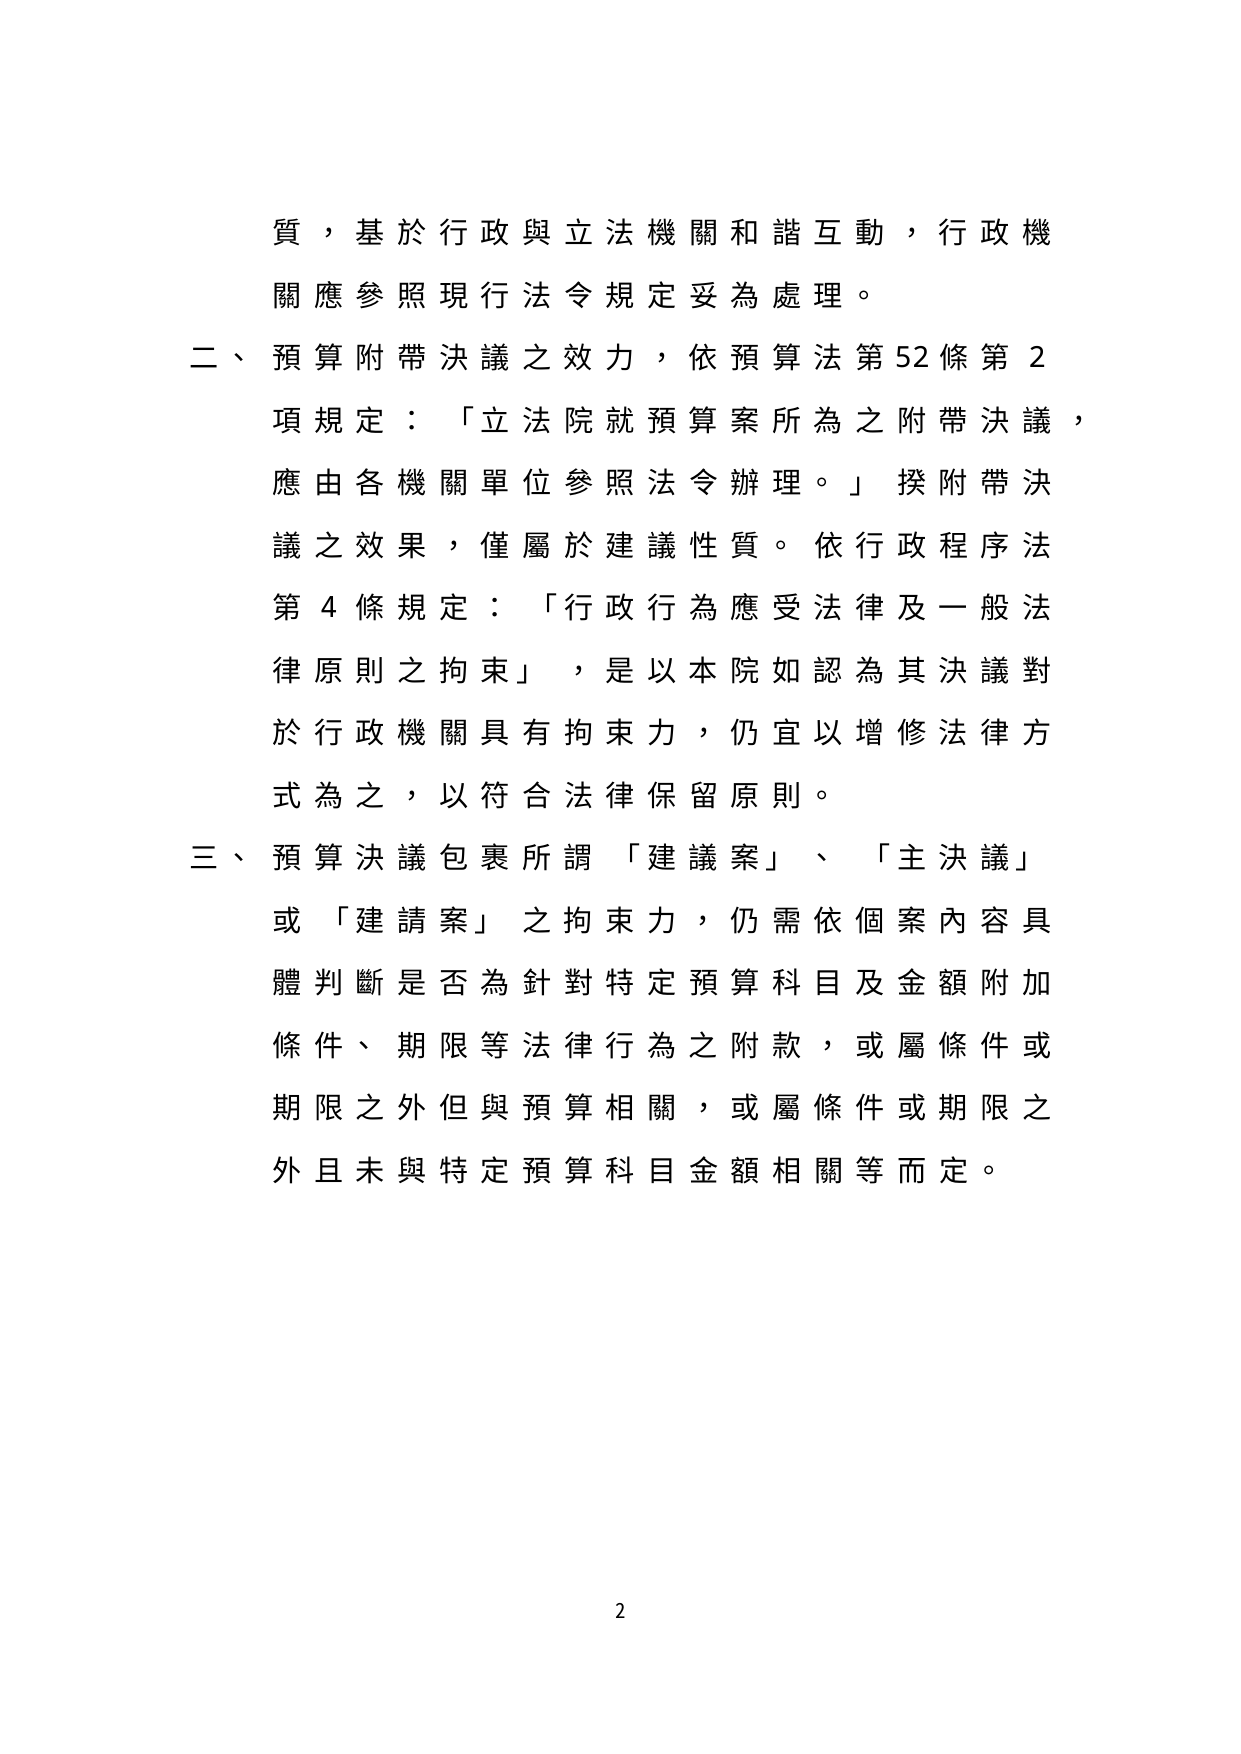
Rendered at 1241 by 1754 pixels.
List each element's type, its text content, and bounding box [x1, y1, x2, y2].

text 一、依預算法第52條第1項規定：「法定預算附加條件或期限者，從其所定。但該條件或期限為法律所不許者，不在此限。」係指本院審查預算案針對特定預算科目及金額附加條件、期限等法律行為之附款，該類決議除違反相關法律規定者外，對於行政機關當具一定拘束力。另，預算提案慣用之「主決議」，預算法並無相關規定，原則上係與特定預算科目金額有關之提案、慣例稱之，其效力同前所述。而條件或期限外與預算相關之決議，則評價為法定外決議，若與預算審議權顯然相容者，亦可承認其拘束力。至其他條件或期限外之決議，倘屬於計畫或業務之推動且未與特定預算科目金額相關，雖僅具建議性質，基於行政與立法機關和諧互動，行政機關應參照現行法令規定妥為處理。 [183, 189, 1058, 314]
text 三、預算決議包裹所謂「建議案」、「主決議」或「建請案」之拘束力，仍需依個案內容具體判斷是否為針對特定預算科目及金額附加條件、期限等法律行為之附款，或屬條件或期限之外但與預算相關，或屬條件或期限之外且未與特定預算科目金額相關等而定。 [183, 814, 1058, 1189]
text 二、預算附帶決議之效力，依預算法第52條第2項規定：「立法院就預算案所為之附帶決議，應由各機關單位參照法令辦理。」揆附帶決議之效果，僅屬於建議性質。依行政程序法第4條規定：「行政行為應受法律及一般法律原則之拘束」，是以本院如認為其決議對於行政機關具有拘束力，仍宜以增修法律方式為之，以符合法律保留原則。 [183, 314, 1058, 814]
